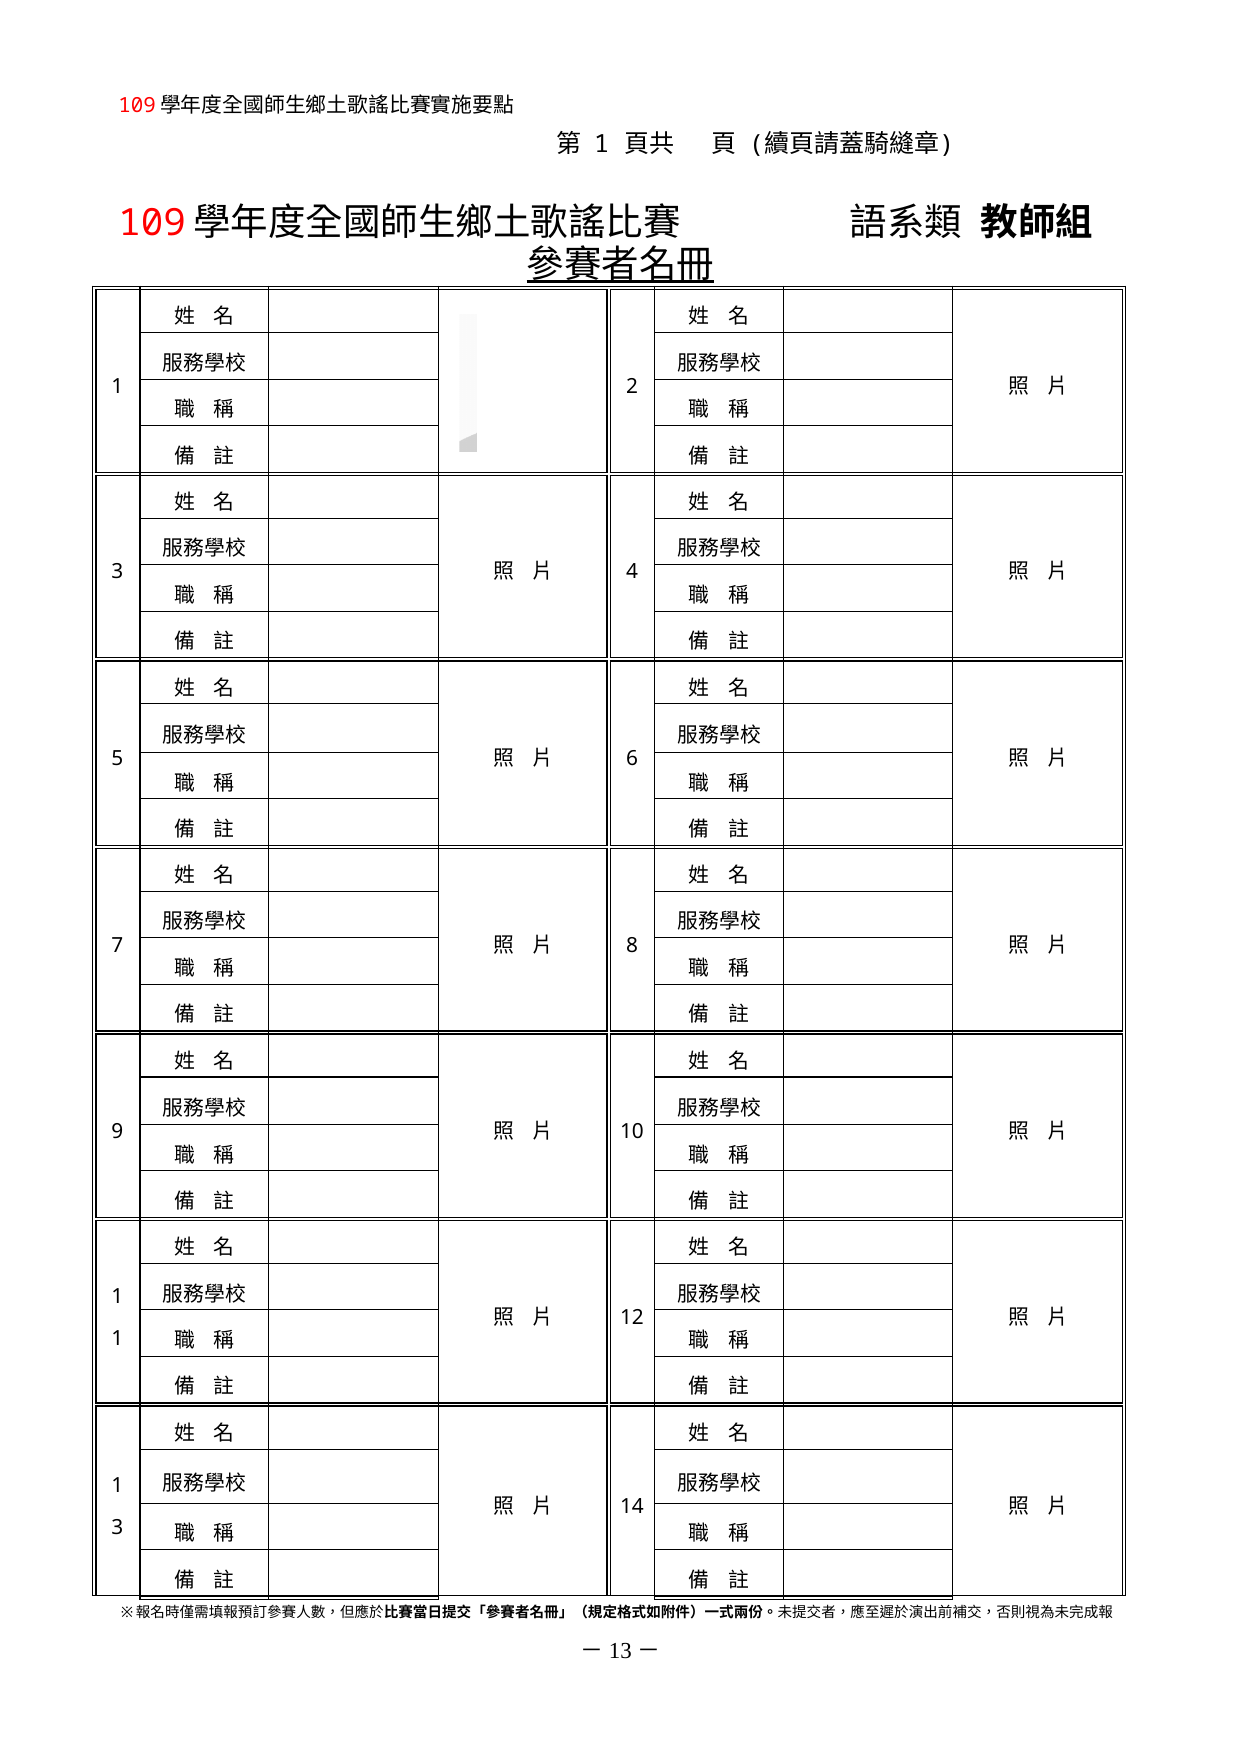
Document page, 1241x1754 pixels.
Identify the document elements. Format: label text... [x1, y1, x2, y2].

text 第 1 頁共 頁 (續頁請蓋騎縫章) [118, 119, 1122, 161]
table_cell [784, 1450, 952, 1503]
table_cell 備 註 [655, 426, 783, 471]
table_cell 職 稱 [655, 565, 783, 611]
table_cell [784, 938, 952, 984]
table_cell 11 [97, 1221, 139, 1402]
table_cell 職 稱 [655, 380, 783, 425]
table_cell 備 註 [141, 426, 268, 471]
table_cell 照 片 [439, 476, 606, 657]
table_cell 備 註 [655, 1550, 783, 1595]
table_cell 服務學校 [655, 1450, 783, 1503]
table_cell 備 註 [141, 985, 268, 1030]
table_cell 職 稱 [141, 1310, 268, 1356]
table_cell 姓 名 [141, 662, 268, 703]
table_cell 備 註 [655, 985, 783, 1030]
table_cell 照 片 [439, 1407, 606, 1595]
table_cell 服務學校 [141, 519, 268, 564]
table_cell 職 稱 [655, 1310, 783, 1356]
table_cell 照 片 [953, 476, 1122, 657]
table_cell [269, 1125, 438, 1170]
table_cell [784, 1357, 952, 1402]
table_cell 職 稱 [655, 1125, 783, 1170]
table_cell [784, 1264, 952, 1309]
table_cell [269, 1171, 438, 1217]
table_cell 照 片 [439, 849, 606, 1030]
table_cell 備 註 [141, 1357, 268, 1402]
table_cell [784, 1550, 952, 1595]
table_cell [269, 1264, 438, 1309]
table_cell 5 [97, 662, 139, 844]
table_cell [784, 849, 952, 891]
table_cell [784, 662, 952, 703]
table_cell 照 片 [439, 1221, 606, 1402]
table_cell 姓 名 [655, 662, 783, 703]
table_cell 照 片 [439, 1035, 606, 1217]
table_header 2 [611, 290, 654, 471]
table_header 姓 名 [655, 290, 783, 332]
table_cell [269, 519, 438, 564]
table_cell 服務學校 [655, 892, 783, 937]
table_cell 姓 名 [141, 849, 268, 891]
table_cell 照 片 [953, 662, 1122, 844]
table_cell 備 註 [141, 1550, 268, 1595]
table_cell [784, 1171, 952, 1217]
table_cell 4 [611, 476, 654, 657]
table_cell [269, 985, 438, 1030]
table_cell 備 註 [141, 1171, 268, 1217]
table_cell [269, 1078, 438, 1124]
table_cell 照 片 [953, 1221, 1122, 1402]
table_cell 姓 名 [655, 1407, 783, 1448]
table_header [439, 290, 606, 471]
table_cell 服務學校 [655, 1078, 783, 1124]
table_header [784, 290, 952, 332]
table_cell 姓 名 [141, 1035, 268, 1076]
table_cell [269, 1357, 438, 1402]
table_cell [269, 1550, 438, 1595]
table_cell 姓 名 [141, 476, 268, 518]
table_cell [784, 519, 952, 564]
table_cell [269, 612, 438, 657]
table_cell [269, 704, 438, 752]
table_cell 服務學校 [141, 1078, 268, 1124]
table_header 1 [97, 290, 139, 471]
table_cell 姓 名 [141, 1221, 268, 1263]
table_cell 職 稱 [655, 938, 783, 984]
table_cell 3 [97, 476, 139, 657]
table_cell 服務學校 [141, 704, 268, 752]
table_cell 備 註 [655, 1171, 783, 1217]
table_cell [784, 565, 952, 611]
table_cell 姓 名 [655, 1035, 783, 1076]
table_cell [269, 380, 438, 425]
table_cell [784, 333, 952, 379]
table_cell [269, 849, 438, 891]
table_cell 職 稱 [141, 753, 268, 798]
table_cell 服務學校 [141, 1264, 268, 1309]
table_cell 照 片 [953, 1035, 1122, 1217]
table_cell [269, 1450, 438, 1503]
table_cell [784, 426, 952, 471]
table_cell [269, 753, 438, 798]
table_cell 服務學校 [141, 1450, 268, 1503]
table_cell [269, 662, 438, 703]
table_cell [784, 799, 952, 844]
table_cell [784, 753, 952, 798]
text 109學年度全國師生鄉土歌謠比賽 語系類 教師組 [118, 202, 1122, 244]
table_header [269, 290, 438, 332]
text 參賽者名冊 [118, 244, 1122, 286]
table_cell 服務學校 [655, 1264, 783, 1309]
table_cell [784, 1407, 952, 1448]
table_cell [269, 1407, 438, 1448]
table_cell 14 [611, 1407, 654, 1595]
table_cell 9 [97, 1035, 139, 1217]
table_cell 備 註 [141, 799, 268, 844]
table_cell 服務學校 [141, 333, 268, 379]
table_cell 服務學校 [655, 519, 783, 564]
table_cell [784, 1221, 952, 1263]
table_cell [269, 565, 438, 611]
table_cell [784, 985, 952, 1030]
table_cell 照 片 [953, 849, 1122, 1030]
table_cell [784, 1504, 952, 1549]
table_cell [784, 1035, 952, 1076]
table_cell [269, 1310, 438, 1356]
table_cell 備 註 [655, 799, 783, 844]
table_cell 服務學校 [141, 892, 268, 937]
table_cell 8 [611, 849, 654, 1030]
table_cell [269, 799, 438, 844]
table_cell [784, 380, 952, 425]
table_header 照 片 [953, 290, 1122, 471]
table_cell [784, 1125, 952, 1170]
table_cell 照 片 [439, 662, 606, 844]
table_cell [784, 476, 952, 518]
table_cell [269, 892, 438, 937]
table_cell [269, 333, 438, 379]
table_cell [269, 1035, 438, 1076]
table_cell 職 稱 [141, 565, 268, 611]
table_cell [269, 476, 438, 518]
table_cell 12 [611, 1221, 654, 1402]
table_cell [269, 426, 438, 471]
table_cell [269, 1504, 438, 1549]
table_cell 備 註 [141, 612, 268, 657]
table_cell 服務學校 [655, 333, 783, 379]
table_cell 服務學校 [655, 704, 783, 752]
table_cell 職 稱 [141, 380, 268, 425]
table_cell 職 稱 [655, 753, 783, 798]
table_cell 13 [97, 1407, 139, 1595]
table_cell 姓 名 [655, 476, 783, 518]
table_cell [269, 938, 438, 984]
table_header 姓 名 [141, 290, 268, 332]
table_cell [784, 1310, 952, 1356]
table_cell 職 稱 [655, 1504, 783, 1549]
table_cell 職 稱 [141, 1125, 268, 1170]
table_cell 職 稱 [141, 1504, 268, 1549]
table_cell [269, 1221, 438, 1263]
table_cell 姓 名 [655, 849, 783, 891]
table_cell 姓 名 [655, 1221, 783, 1263]
table_cell 10 [611, 1035, 654, 1217]
table_cell [784, 1078, 952, 1124]
table_cell 職 稱 [141, 938, 268, 984]
table_cell [784, 612, 952, 657]
table_cell [784, 892, 952, 937]
table_cell 備 註 [655, 1357, 783, 1402]
table_cell [784, 704, 952, 752]
table_cell 6 [611, 662, 654, 844]
text ※報名時僅需填報預訂參賽人數，但應於比賽當日提交「參賽者名冊」（規定格式如附件）一式兩份。未提交者，應至遲於演出前補交，否則視為未完成報 [118, 1600, 1122, 1621]
table_cell 7 [97, 849, 139, 1030]
table_cell 姓 名 [141, 1407, 268, 1448]
table_cell 備 註 [655, 612, 783, 657]
table_cell 照 片 [953, 1407, 1122, 1595]
